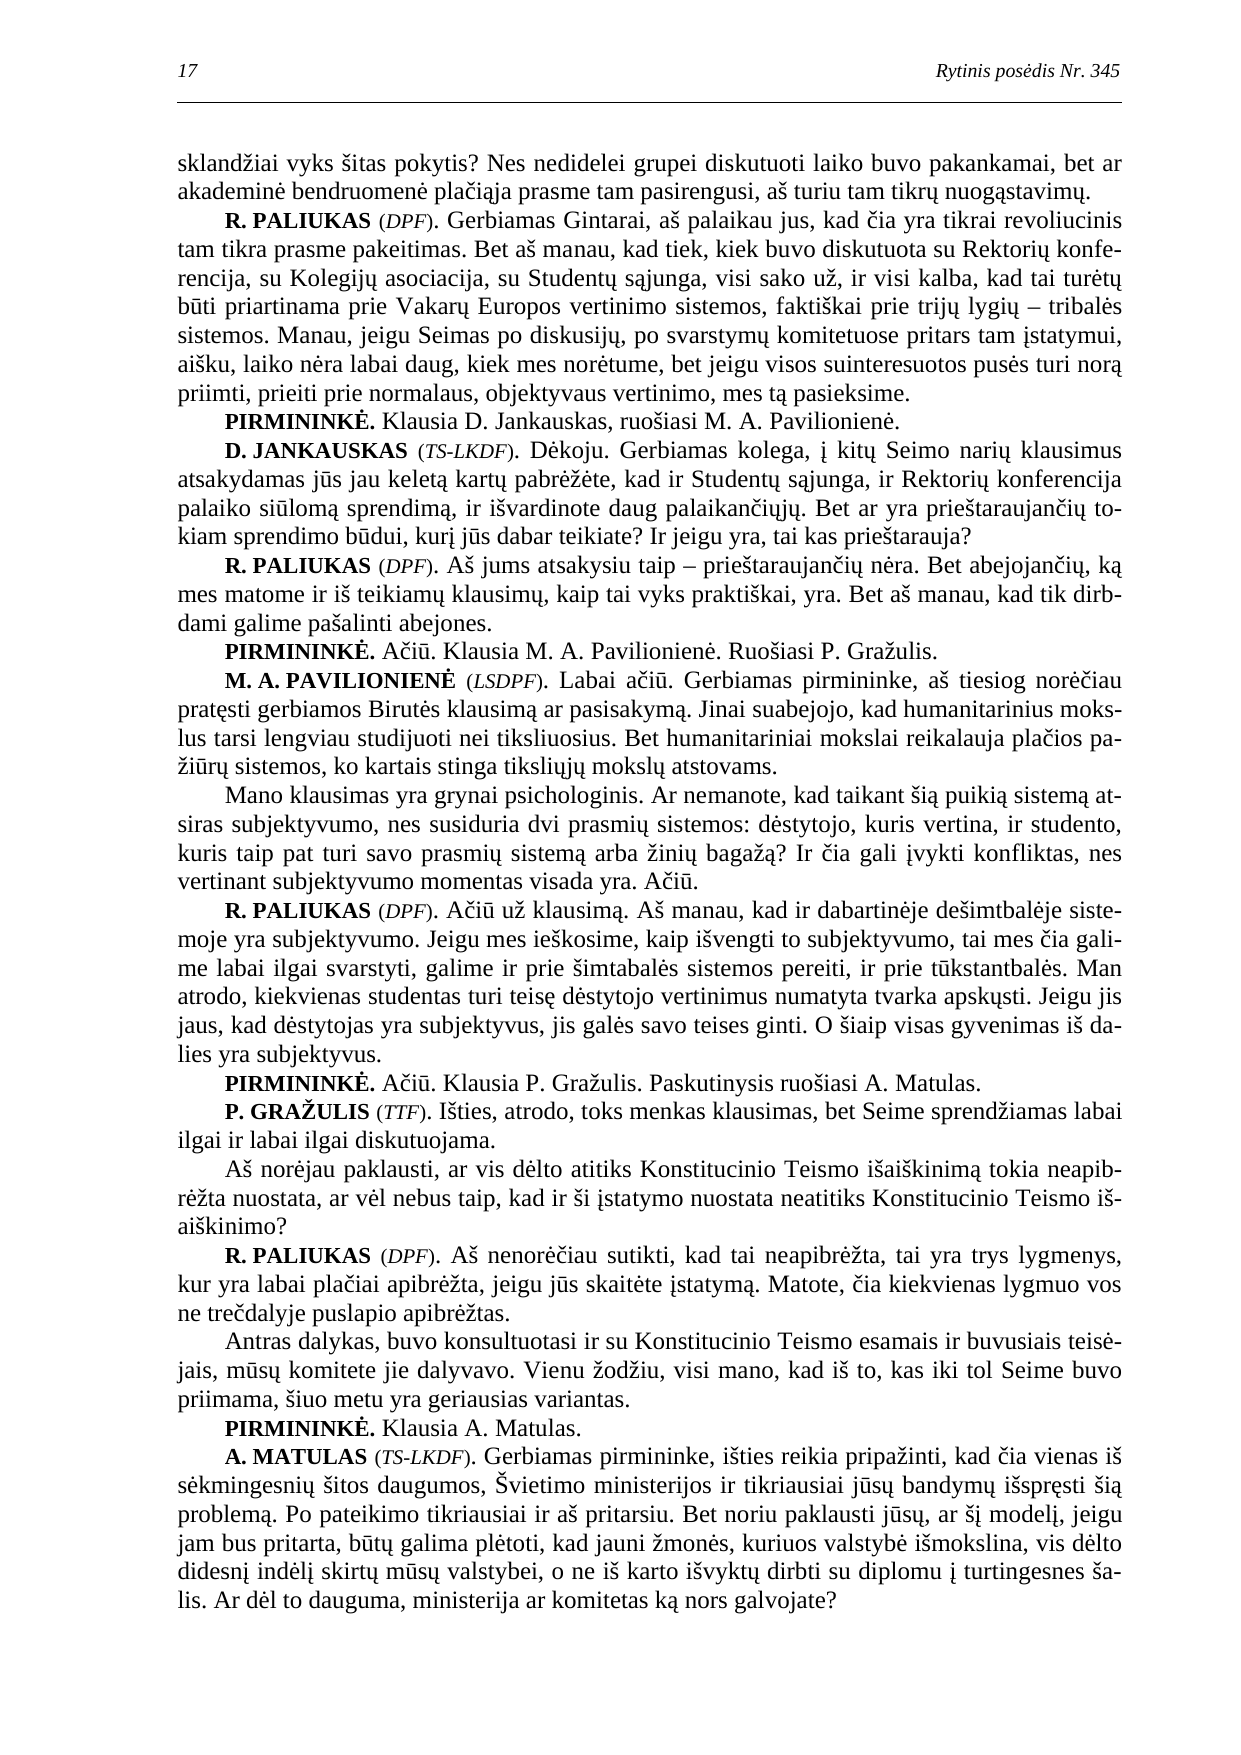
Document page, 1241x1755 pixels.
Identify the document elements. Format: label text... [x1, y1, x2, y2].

text P. GRAŽULIS (TTF). Iš­ties, at­ro­do, toks men­kas klau­si­mas, bet Sei­me spren­džia­mas la­bai il­gai ir la­bai il­gai dis­ku­tuo­ja­ma. [177, 1096, 1122, 1154]
text Aš no­rė­jau pa­klaus­ti, ar vis dėl­to ati­tiks Kon­sti­tu­ci­nio Teis­mo iš­aiš­ki­ni­mą to­kia ne­apib­rėž­ta nuo­sta­ta, ar vėl ne­bus taip, kad ir ši įsta­ty­mo nuo­sta­ta ne­ati­tiks Kon­sti­tu­ci­nio Teis­mo iš­aiš­ki­ni­mo? [177, 1154, 1122, 1240]
text PIRMININKĖ. Klau­sia A. Ma­tu­las. [177, 1413, 1122, 1441]
text R. PALIUKAS (DPF). Ger­bia­mas Gin­ta­rai, aš pa­lai­kau jus, kad čia yra tik­rai re­vo­liu­ci­nis tam tik­ra pras­me pa­kei­ti­mas. Bet aš ma­nau, kad tiek, kiek bu­vo dis­ku­tuo­ta su Rek­to­rių kon­fe­ren­ci­ja, su Ko­le­gi­jų aso­cia­ci­ja, su Stu­den­tų są­jun­ga, vi­si sa­ko už, ir vi­si kal­ba, kad tai tu­rė­tų bū­ti pri­ar­ti­na­ma prie Va­ka­rų Eu­ro­pos ver­ti­ni­mo sis­te­mos, fak­tiš­kai prie tri­jų ly­gių – tri­ba­lės sis­te­mos. Ma­nau, jei­gu Sei­mas po dis­ku­si­jų, po svars­ty­mų ko­mi­te­tuo­se pri­tars tam įsta­ty­mui, aiš­ku, lai­ko nė­ra la­bai daug, kiek mes no­rė­tu­me, bet jei­gu vi­sos su­in­te­re­suo­tos pu­sės tu­ri no­rą pri­im­ti, pri­ei­ti prie nor­ma­laus, ob­jek­ty­vaus ver­ti­ni­mo, mes tą pa­siek­si­me. [177, 205, 1122, 406]
text sklan­džiai vyks ši­tas po­ky­tis? Nes ne­di­de­lei gru­pei dis­ku­tuo­ti lai­ko bu­vo pa­kan­ka­mai, bet ar aka­de­mi­nė ben­druo­me­nė pla­či­ą­ja pras­me tam pa­si­ren­gu­si, aš tu­riu tam tik­rų nuo­gąs­ta­vi­mų. [177, 148, 1122, 205]
text R. PALIUKAS (DPF). Aš ne­no­rė­čiau su­tik­ti, kad tai ne­apib­rėž­ta, tai yra trys lyg­me­nys, kur yra la­bai pla­čiai api­brėž­ta, jei­gu jūs skai­tė­te įsta­ty­mą. Ma­to­te, čia kiek­vie­nas lyg­muo vos ne treč­da­ly­je pus­la­pio api­brėž­tas. [177, 1240, 1122, 1326]
text R. PALIUKAS (DPF). Ačiū už klau­si­mą. Aš ma­nau, kad ir da­bar­ti­nė­je de­šimt­ba­lė­je sis­te­mo­je yra sub­jek­ty­vu­mo. Jei­gu mes ieš­ko­si­me, kaip iš­veng­ti to sub­jek­ty­vu­mo, tai mes čia ga­li­me la­bai il­gai svars­ty­ti, ga­li­me ir prie šim­ta­ba­lės sis­te­mos per­ei­ti, ir prie tūks­tant­ba­lės. Man at­ro­do, kiek­vie­nas stu­den­tas tu­ri tei­sę dės­ty­to­jo ver­ti­ni­mus nu­ma­ty­ta tvar­ka ap­skųs­ti. Jei­gu jis jaus, kad dės­ty­to­jas yra sub­jek­ty­vus, jis ga­lės sa­vo tei­ses gin­ti. O šiaip vi­sas gy­ve­ni­mas iš da­lies yra sub­jek­ty­vus. [177, 895, 1122, 1068]
text PIRMININKĖ. Ačiū. Klau­sia P. Gra­žu­lis. Pas­ku­ti­ny­sis ruo­šia­si A. Ma­tu­las. [177, 1068, 1122, 1096]
text PIRMININKĖ. Klau­sia D. Jan­kaus­kas, ruo­šia­si M. A. Pa­vi­lio­nie­nė. [177, 406, 1122, 435]
text A. MATULAS (TS-LKDF). Ger­bia­mas pir­mi­nin­ke, iš­ties rei­kia pri­pa­žin­ti, kad čia vie­nas iš sėk­min­ges­nių ši­tos dau­gu­mos, Švie­ti­mo mi­nis­te­ri­jos ir tik­riau­siai jū­sų ban­dy­mų iš­spręs­ti šią pro­ble­mą. Po pa­tei­ki­mo tik­riau­siai ir aš pri­tar­siu. Bet no­riu pa­klaus­ti jū­sų, ar šį mo­de­lį, jei­gu jam bus pri­tar­ta, bū­tų ga­li­ma plė­to­ti, kad jau­ni žmo­nės, ku­riuos vals­ty­bė iš­moks­li­na, vis dėl­to di­des­nį in­dė­lį skir­tų mū­sų vals­ty­bei, o ne iš kar­to iš­vyk­tų dirb­ti su di­plo­mu į tur­tin­ges­nes ša­lis. Ar dėl to dau­gu­ma, mi­nis­te­ri­ja ar ko­mi­te­tas ką nors gal­vo­ja­te? [177, 1441, 1122, 1614]
text D. JANKAUSKAS (TS-LKDF). Dė­ko­ju. Ger­bia­mas ko­le­ga, į ki­tų Sei­mo na­rių klau­si­mus at­sa­ky­da­mas jūs jau ke­le­tą kar­tų pa­brė­žė­te, kad ir Stu­den­tų są­jun­ga, ir Rek­to­rių kon­fe­ren­ci­ja pa­lai­ko siū­lo­mą spren­di­mą, ir iš­var­di­no­te daug pa­lai­kan­čių­jų. Bet ar yra prieš­ta­rau­jan­čių to­kiam spren­di­mo bū­dui, ku­rį jūs da­bar tei­kia­te? Ir jei­gu yra, tai kas prieš­ta­rau­ja? [177, 435, 1122, 550]
text M. A. PAVILIONIENĖ (LSDPF). La­bai ačiū. Ger­bia­mas pir­mi­nin­ke, aš tie­siog no­rė­čiau pra­tęs­ti ger­bia­mos Bi­ru­tės klau­si­mą ar pa­si­sa­ky­mą. Ji­nai su­abe­jo­jo, kad hu­ma­ni­ta­ri­nius moks­lus tar­si leng­viau stu­di­juo­ti nei tiks­liuo­sius. Bet hu­ma­ni­ta­ri­niai moks­lai rei­ka­lau­ja pla­čios pa­žiū­rų sis­te­mos, ko kar­tais stin­ga tiks­lių­jų moks­lų at­sto­vams. [177, 665, 1122, 780]
text PIRMININKĖ. Ačiū. Klau­sia M. A. Pa­vi­lio­nie­nė. Ruo­šia­si P. Gra­žu­lis. [177, 636, 1122, 665]
text R. PALIUKAS (DPF). Aš jums at­sa­ky­siu taip – prieš­ta­rau­jan­čių nė­ra. Bet abe­jo­jan­čių, ką mes ma­to­me ir iš tei­kia­mų klau­si­mų, kaip tai vyks prak­tiš­kai, yra. Bet aš ma­nau, kad tik dirb­da­mi ga­li­me pa­ša­lin­ti abe­jo­nes. [177, 550, 1122, 636]
text Ma­no klau­si­mas yra gry­nai psi­cho­lo­gi­nis. Ar ne­ma­no­te, kad tai­kant šią pui­kią sis­te­mą at­si­ras sub­jek­ty­vu­mo, nes su­si­du­ria dvi pras­mių sis­te­mos: dės­ty­to­jo, ku­ris ver­ti­na, ir stu­den­to, ku­ris taip pat tu­ri sa­vo pras­mių sis­te­mą ar­ba ži­nių ba­ga­žą? Ir čia ga­li įvyk­ti kon­flik­tas, nes ver­ti­nant sub­jek­ty­vu­mo mo­men­tas vi­sa­da yra. Ačiū. [177, 780, 1122, 895]
text Ant­ras da­ly­kas, bu­vo kon­sul­tuo­ta­si ir su Kon­sti­tu­ci­nio Teis­mo esa­mais ir bu­vu­siais tei­sė­jais, mū­sų ko­mi­te­te jie da­ly­va­vo. Vie­nu žo­džiu, vi­si ma­no, kad iš to, kas iki tol Sei­me bu­vo pri­ima­ma, šiuo me­tu yra ge­riau­sias va­rian­tas. [177, 1326, 1122, 1413]
